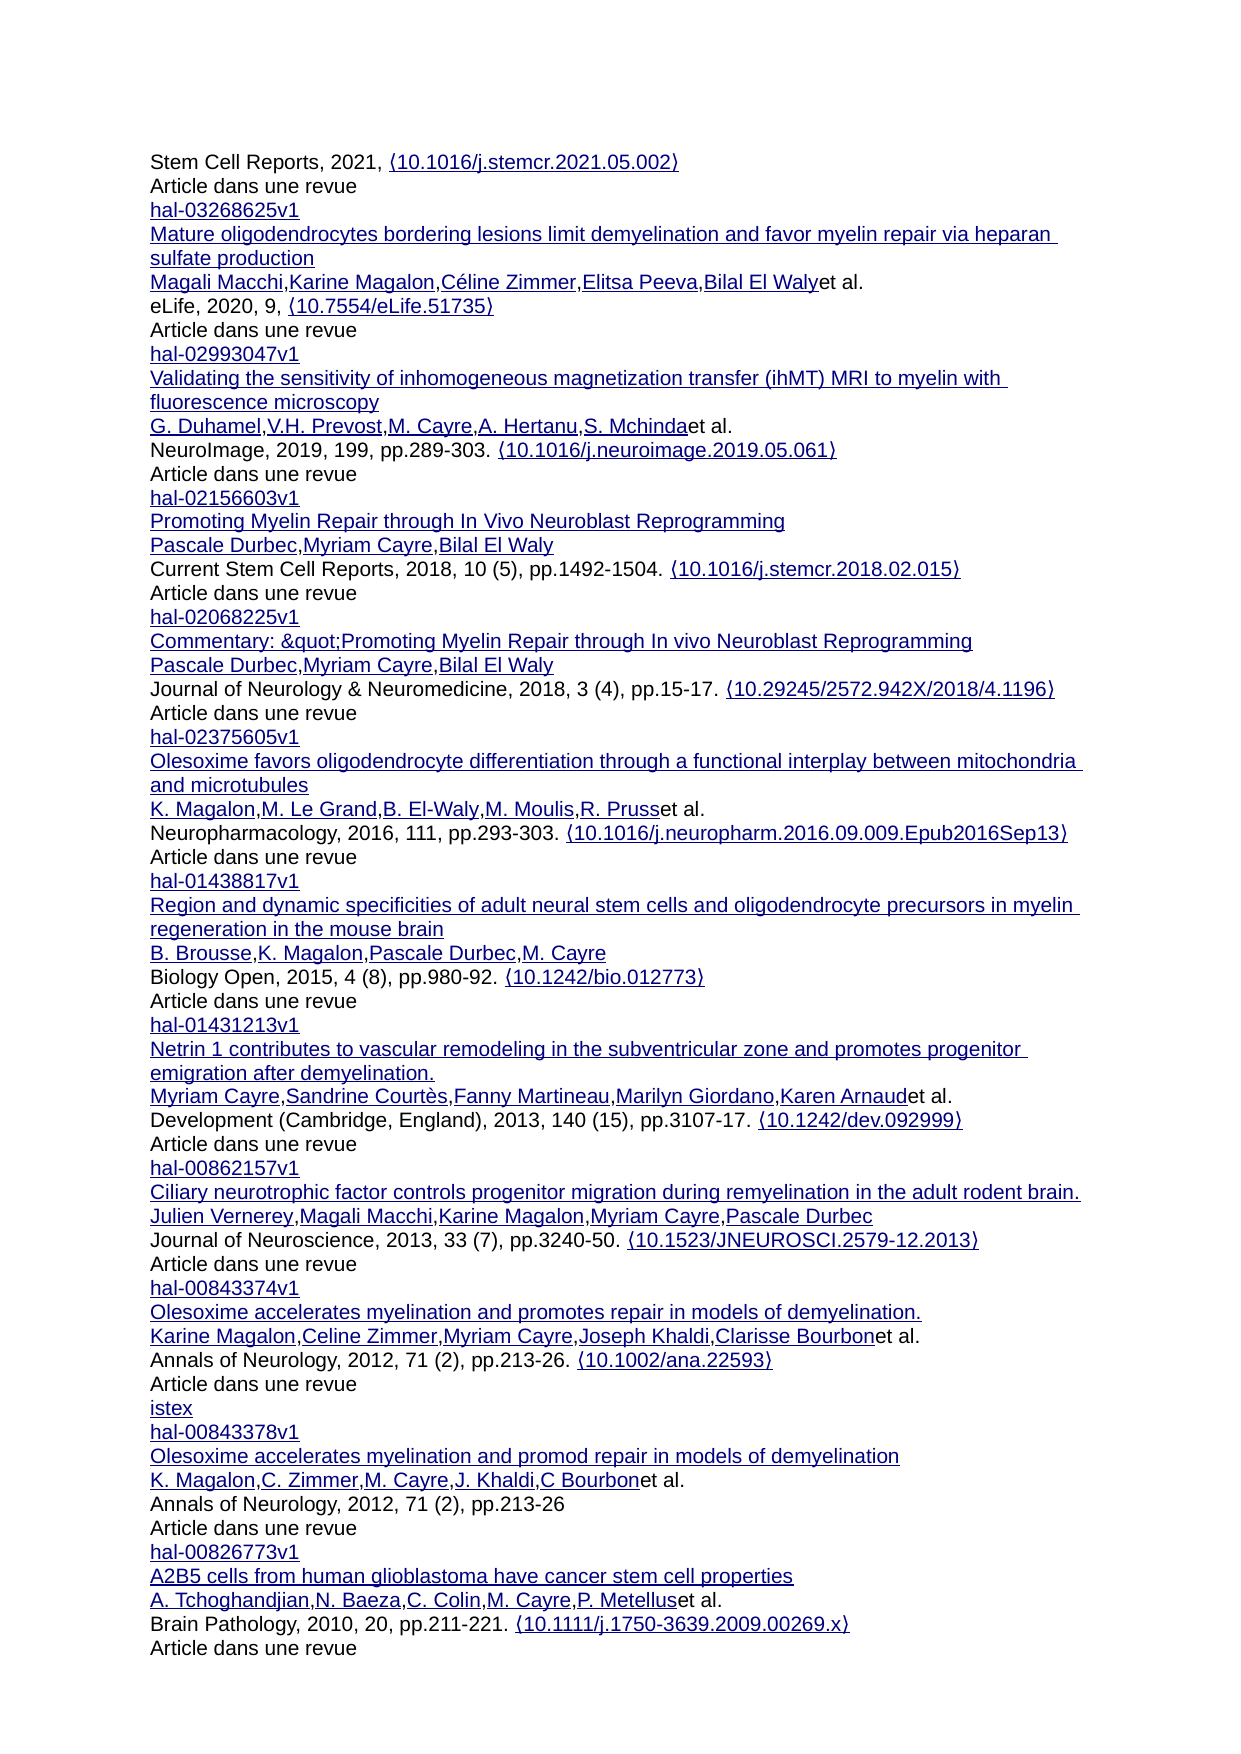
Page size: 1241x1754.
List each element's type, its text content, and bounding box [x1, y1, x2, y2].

table_cell Mature oligodendrocytes bordering lesions limit demyelination and favor myelin repair via heparan sulfate production Magali Macchi,Karine Magalon,Céline Zimmer,Elitsa Peeva,Bilal El Walyet al. eLife, 2020, 9, ⟨10.7554/eLife.51735⟩ Article dans une revue hal-02993047v1 [150, 222, 1090, 366]
table_cell A2B5 cells from human glioblastoma have cancer stem cell properties A. Tchoghandjian,N. Baeza,C. Colin,M. Cayre,P. Metelluset al. Brain Pathology, 2010, 20, pp.211-221. ⟨10.1111/j.1750-3639.2009.00269.x⟩ Article dans une revue [150, 1564, 1090, 1659]
table_cell Ciliary neurotrophic factor controls progenitor migration during remyelination in the adult rodent brain. Julien Vernerey,Magali Macchi,Karine Magalon,Myriam Cayre,Pascale Durbec Journal of Neuroscience, 2013, 33 (7), pp.3240-50. ⟨10.1523/JNEUROSCI.2579-12.2013⟩ Article dans une revue hal-00843374v1 [150, 1180, 1090, 1300]
table_cell Netrin 1 contributes to vascular remodeling in the subventricular zone and promotes progenitor emigration after demyelination. Myriam Cayre,Sandrine Courtès,Fanny Martineau,Marilyn Giordano,Karen Arnaudet al. Development (Cambridge, England), 2013, 140 (15), pp.3107-17. ⟨10.1242/dev.092999⟩ Article dans une revue hal-00862157v1 [150, 1036, 1090, 1180]
table_cell Olesoxime accelerates myelination and promod repair in models of demyelination K. Magalon,C. Zimmer,M. Cayre,J. Khaldi,C Bourbonet al. Annals of Neurology, 2012, 71 (2), pp.213-26 Article dans une revue hal-00826773v1 [150, 1444, 1090, 1563]
table_cell Commentary: &quot;Promoting Myelin Repair through In vivo Neuroblast Reprogramming Pascale Durbec,Myriam Cayre,Bilal El Waly Journal of Neurology & Neuromedicine, 2018, 3 (4), pp.15-17. ⟨10.29245/2572.942X/2018/4.1196⟩ Article dans une revue hal-02375605v1 [150, 629, 1090, 749]
table_cell Olesoxime accelerates myelination and promotes repair in models of demyelination. Karine Magalon,Celine Zimmer,Myriam Cayre,Joseph Khaldi,Clarisse Bourbonet al. Annals of Neurology, 2012, 71 (2), pp.213-26. ⟨10.1002/ana.22593⟩ Article dans une revue istex hal-00843378v1 [150, 1300, 1090, 1444]
table_cell Region and dynamic specificities of adult neural stem cells and oligodendrocyte precursors in myelin regeneration in the mouse brain B. Brousse,K. Magalon,Pascale Durbec,M. Cayre Biology Open, 2015, 4 (8), pp.980-92. ⟨10.1242/bio.012773⟩ Article dans une revue hal-01431213v1 [150, 893, 1090, 1036]
table_cell Promoting Myelin Repair through In Vivo Neuroblast Reprogramming Pascale Durbec,Myriam Cayre,Bilal El Waly Current Stem Cell Reports, 2018, 10 (5), pp.1492-1504. ⟨10.1016/j.stemcr.2018.02.015⟩ Article dans une revue hal-02068225v1 [150, 509, 1090, 629]
table_cell Validating the sensitivity of inhomogeneous magnetization transfer (ihMT) MRI to myelin with fluorescence microscopy G. Duhamel,V.H. Prevost,M. Cayre,A. Hertanu,S. Mchindaet al. NeuroImage, 2019, 199, pp.289-303. ⟨10.1016/j.neuroimage.2019.05.061⟩ Article dans une revue hal-02156603v1 [150, 366, 1090, 509]
table_cell Stem Cell Reports, 2021, ⟨10.1016/j.stemcr.2021.05.002⟩ Article dans une revue hal-03268625v1 [150, 150, 1090, 222]
table_cell Olesoxime favors oligodendrocyte differentiation through a functional interplay between mitochondria and microtubules K. Magalon,M. Le Grand,B. El-Waly,M. Moulis,R. Prusset al. Neuropharmacology, 2016, 111, pp.293-303. ⟨10.1016/j.neuropharm.2016.09.009.Epub2016Sep13⟩ Article dans une revue hal-01438817v1 [150, 749, 1090, 893]
